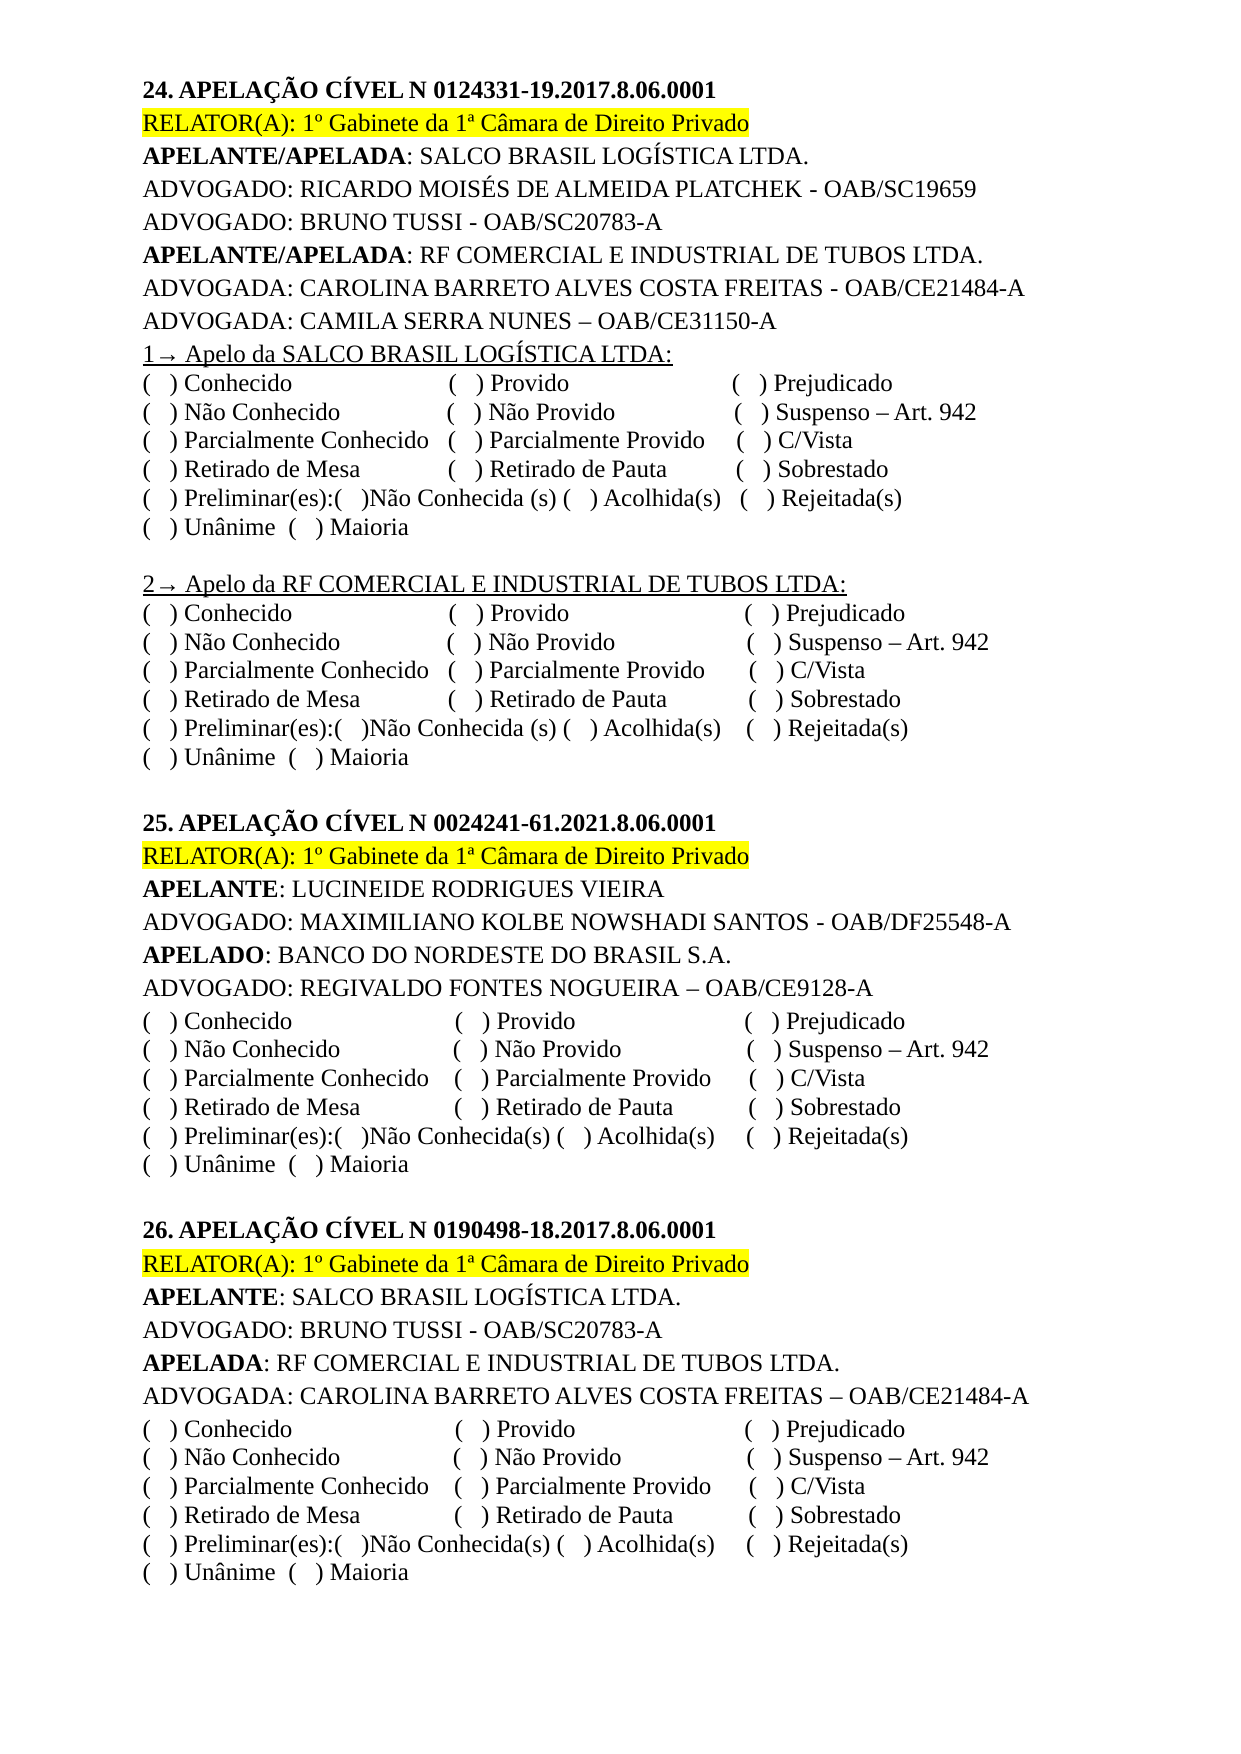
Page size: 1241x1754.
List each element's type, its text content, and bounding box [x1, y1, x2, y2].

text ( ) Retirado de Mesa ( ) Retirado de Pauta ( ) Sobrestado [142, 454, 1158, 483]
text ( ) Parcialmente Conhecido ( ) Parcialmente Provido ( ) C/Vista [142, 425, 1158, 454]
text ( ) Não Conhecido ( ) Não Provido ( ) Suspenso – Art. 942 [142, 627, 1158, 655]
text ( ) Preliminar(es):( )Não Conhecida(s) ( ) Acolhida(s) ( ) Rejeitada(s) [142, 1529, 1158, 1557]
text ( ) Unânime ( ) Maioria 25. APELAÇÃO CÍVEL N 0024241-61.2021.8.06.0001 RELATOR(A): 1º Gabinete da 1ª Câmara de Direito Privado APELANTE: LUCINEIDE RODRIGUES VIEIRA ADVOGADO: MAXIMILIANO KOLBE NOWSHADI SANTOS - OAB/DF25548-A APELADO: BANCO DO NORDESTE DO BRASIL S.A. ADVOGADO: REGIVALDO FONTES NOGUEIRA – OAB/CE9128-A [142, 742, 1141, 1002]
text ( ) Retirado de Mesa ( ) Retirado de Pauta ( ) Sobrestado [142, 1092, 1158, 1121]
text ( ) Conhecido ( ) Provido ( ) Prejudicado [142, 598, 1141, 627]
text ( ) Conhecido ( ) Provido ( ) Prejudicado [142, 1414, 1141, 1442]
text ( ) Unânime ( ) Maioria [142, 1557, 1141, 1619]
text ( ) Não Conhecido ( ) Não Provido ( ) Suspenso – Art. 942 [142, 1442, 1158, 1471]
text ( ) Preliminar(es):( )Não Conhecida (s) ( ) Acolhida(s) ( ) Rejeitada(s) [142, 483, 1158, 512]
text ( ) Preliminar(es):( )Não Conhecida(s) ( ) Acolhida(s) ( ) Rejeitada(s) [142, 1121, 1158, 1149]
text ( ) Parcialmente Conhecido ( ) Parcialmente Provido ( ) C/Vista [142, 655, 1158, 684]
text ( ) Não Conhecido ( ) Não Provido ( ) Suspenso – Art. 942 [142, 1034, 1158, 1063]
text ( ) Unânime ( ) Maioria 26. APELAÇÃO CÍVEL N 0190498-18.2017.8.06.0001 RELATOR(A): 1º Gabinete da 1ª Câmara de Direito Privado APELANTE: SALCO BRASIL LOGÍSTICA LTDA. ADVOGADO: BRUNO TUSSI - OAB/SC20783-A APELADA: RF COMERCIAL E INDUSTRIAL DE TUBOS LTDA. ADVOGADA: CAROLINA BARRETO ALVES COSTA FREITAS – OAB/CE21484-A [142, 1149, 1141, 1409]
text ( ) Retirado de Mesa ( ) Retirado de Pauta ( ) Sobrestado [142, 1500, 1158, 1529]
text ( ) Não Conhecido ( ) Não Provido ( ) Suspenso – Art. 942 [142, 397, 1158, 425]
text ( ) Preliminar(es):( )Não Conhecida (s) ( ) Acolhida(s) ( ) Rejeitada(s) [142, 713, 1158, 742]
text ( ) Unânime ( ) Maioria [142, 512, 1158, 540]
text ( ) Parcialmente Conhecido ( ) Parcialmente Provido ( ) C/Vista [142, 1471, 1158, 1500]
text 2→ Apelo da RF COMERCIAL E INDUSTRIAL DE TUBOS LTDA: [142, 569, 1141, 598]
text ( ) Parcialmente Conhecido ( ) Parcialmente Provido ( ) C/Vista [142, 1063, 1158, 1092]
text 24. APELAÇÃO CÍVEL N 0124331-19.2017.8.06.0001 RELATOR(A): 1º Gabinete da 1ª Câmara de Direito Privado APELANTE/APELADA: SALCO BRASIL LOGÍSTICA LTDA. ADVOGADO: RICARDO MOISÉS DE ALMEIDA PLATCHEK - OAB/SC19659 ADVOGADO: BRUNO TUSSI - OAB/SC20783-A APELANTE/APELADA: RF COMERCIAL E INDUSTRIAL DE TUBOS LTDA. ADVOGADA: CAROLINA BARRETO ALVES COSTA FREITAS - OAB/CE21484-A ADVOGADA: CAMILA SERRA NUNES – OAB/CE31150-A [142, 75, 1141, 335]
text ( ) Retirado de Mesa ( ) Retirado de Pauta ( ) Sobrestado [142, 684, 1158, 713]
text ( ) Conhecido ( ) Provido ( ) Prejudicado [142, 1006, 1141, 1034]
text 1→ Apelo da SALCO BRASIL LOGÍSTICA LTDA: [142, 339, 1141, 368]
text ( ) Conhecido ( ) Provido ( ) Prejudicado [142, 368, 1141, 397]
